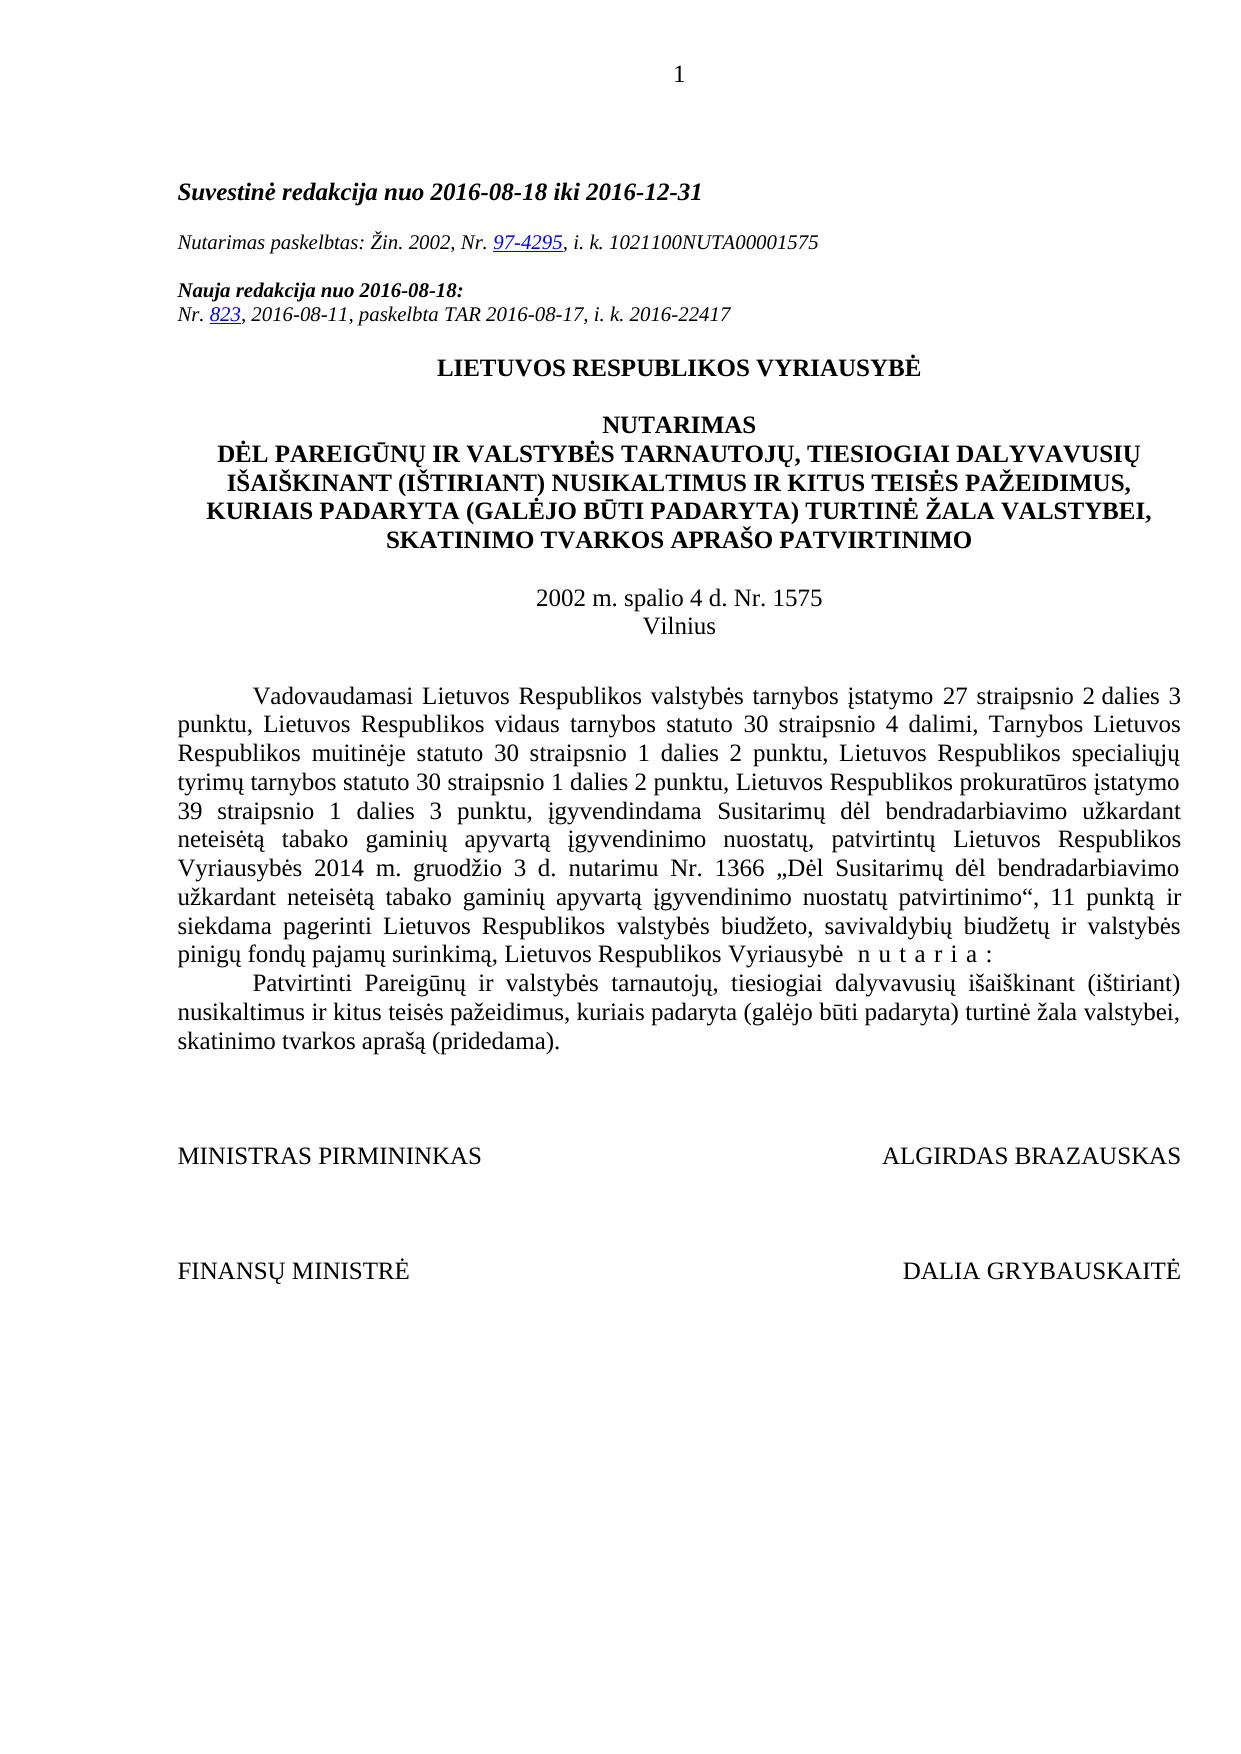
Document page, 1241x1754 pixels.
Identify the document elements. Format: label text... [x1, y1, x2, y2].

text Patvirtinti Pareigūnų ir valstybės tarnautojų, tiesiogiai dalyvavusių išaiškinant (ištiriant) nusikaltimus ir kitus teisės pažeidimus, kuriais padaryta (galėjo būti padaryta) turtinė žala valstybei, skatinimo tvarkos aprašą (pridedama). [177, 968, 1181, 1054]
text Suvestinė redakcija nuo 2016-08-18 iki 2016-12-31 [177, 177, 1181, 206]
text Vilnius [177, 611, 1181, 640]
text MINISTRAS PIRMININKAS ALGIRDAS BRAZAUSKAS [177, 1141, 1181, 1169]
text 2002 m. spalio 4 d. Nr. 1575 [177, 583, 1181, 611]
text Nutarimas paskelbtas: Žin. 2002, Nr. 97-4295, i. k. 1021100NUTA00001575 [177, 230, 1181, 254]
text LIETUVOS RESPUBLIKOS VYRIAUSYBĖ [177, 353, 1181, 381]
text FINANSŲ MINISTRĖ DALIA GRYBAUSKAITĖ [177, 1256, 1181, 1284]
text Vadovaudamasi Lietuvos Respublikos valstybės tarnybos įstatymo 27 straipsnio 2 dalies 3 punktu, Lietuvos Respublikos vidaus tarnybos statuto 30 straipsnio 4 dalimi, Tarnybos Lietuvos Respublikos muitinėje statuto 30 straipsnio 1 dalies 2 punktu, Lietuvos Respublikos specialiųjų tyrimų tarnybos statuto 30 straipsnio 1 dalies 2 punktu, Lietuvos Respublikos prokuratūros įstatymo 39 straipsnio 1 dalies 3 punktu, įgyvendindama Susitarimų dėl bendradarbiavimo užkardant neteisėtą tabako gaminių apyvartą įgyvendinimo nuostatų, patvirtintų Lietuvos Respublikos Vyriausybės 2014 m. gruodžio 3 d. nutarimu Nr. 1366 „Dėl Susitarimų dėl bendradarbiavimo užkardant neteisėtą tabako gaminių apyvartą įgyvendinimo nuostatų patvirtinimo“, 11 punktą ir siekdama pagerinti Lietuvos Respublikos valstybės biudžeto, savivaldybių biudžetų ir valstybės pinigų fondų pajamų surinkimą, Lietuvos Respublikos Vyriausybė nutaria: [177, 681, 1181, 968]
text DĖL PAREIGŪNŲ IR VALSTYBĖS TARNAUTOJŲ, TIESIOGIAI DALYVAVUSIŲ IŠAIŠKINANT (IŠTIRIANT) NUSIKALTIMUS IR KITUS TEISĖS PAŽEIDIMUS, KURIAIS PADARYTA (GALĖJO BŪTI PADARYTA) TURTINĖ ŽALA VALSTYBEI, SKATINIMO TVARKOS APRAŠO PATVIRTINIMO [177, 439, 1181, 554]
text Nr. 823, 2016-08-11, paskelbta TAR 2016-08-17, i. k. 2016-22417 [177, 302, 1181, 326]
text NUTARIMAS [177, 410, 1181, 439]
text Nauja redakcija nuo 2016-08-18: [177, 278, 1181, 302]
